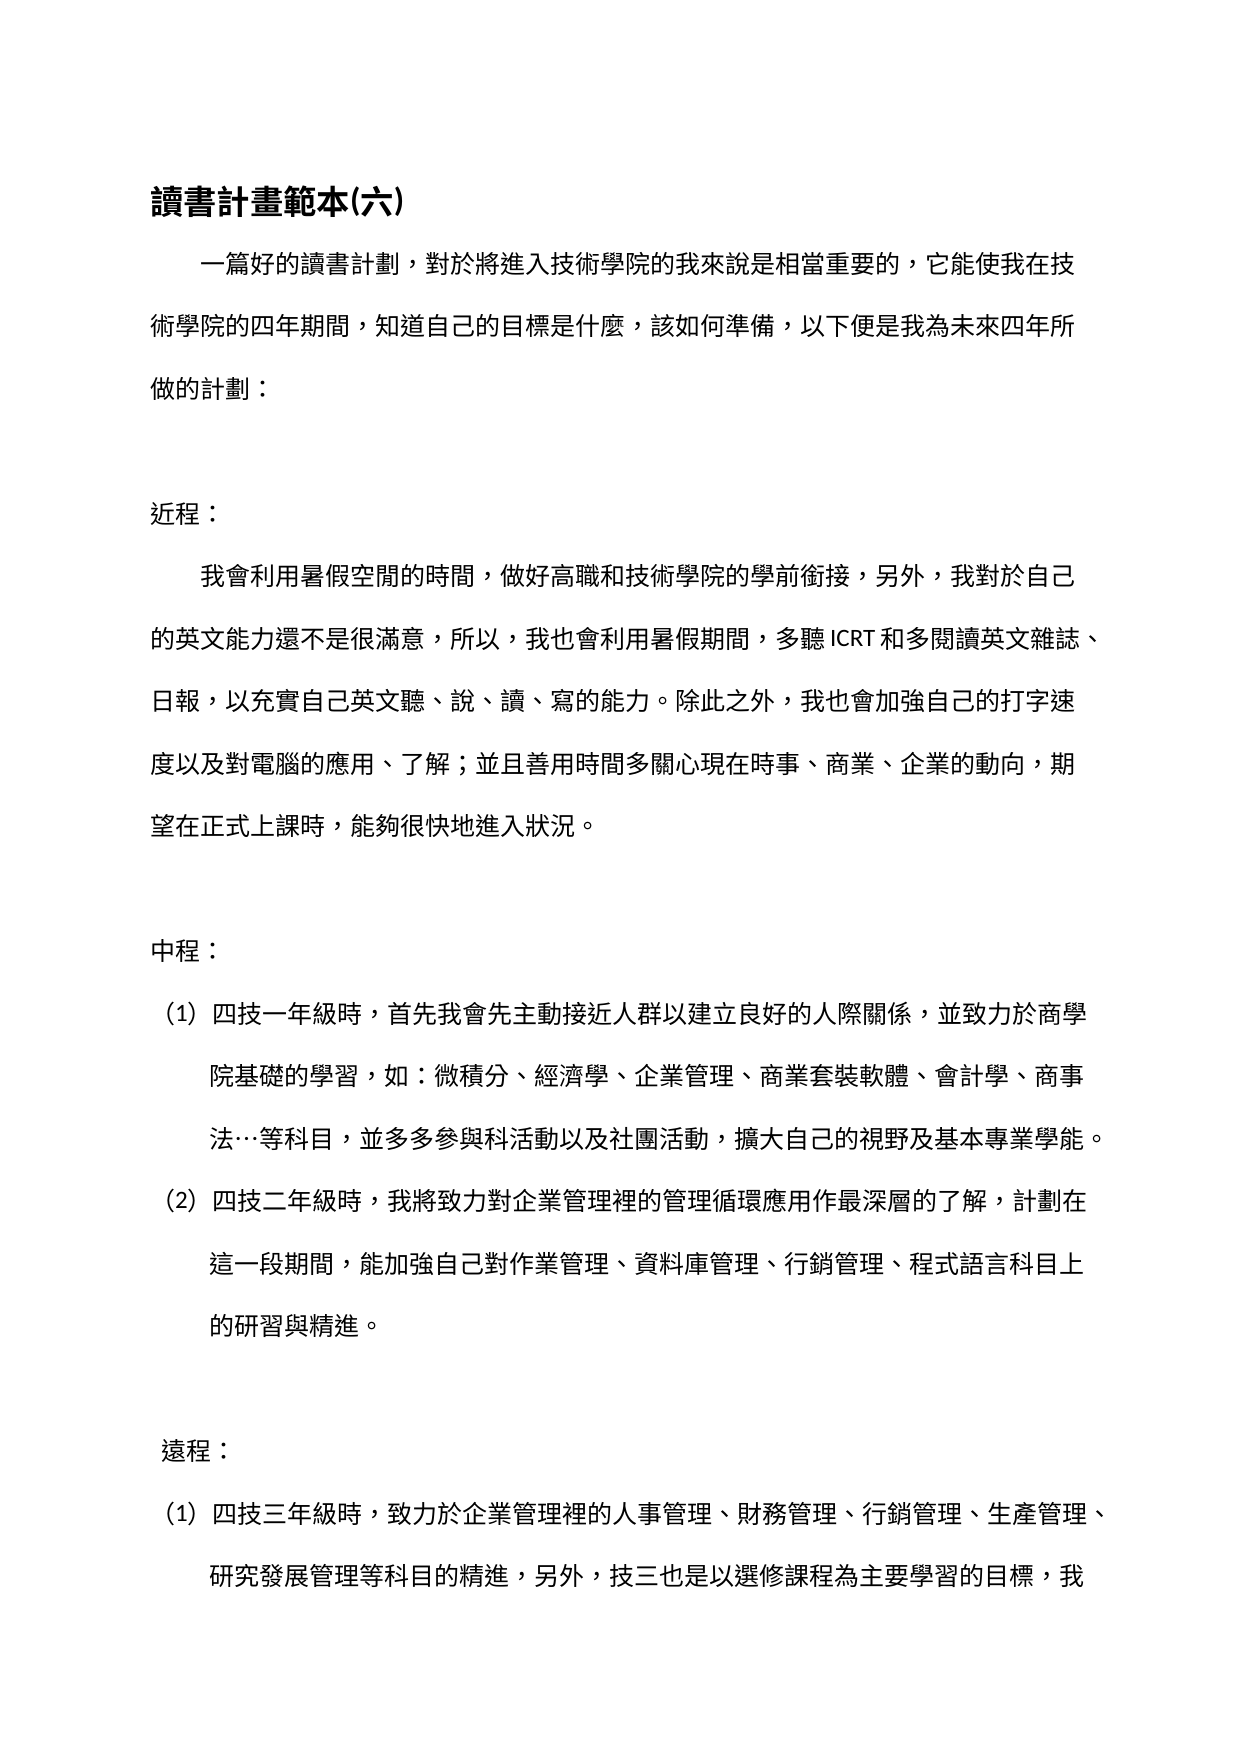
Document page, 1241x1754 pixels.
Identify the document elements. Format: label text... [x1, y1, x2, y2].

text 讀書計畫範本(六) [150, 158, 1090, 221]
text 中程： [150, 908, 1090, 971]
text （2）四技二年級時，我將致力對企業管理裡的管理循環應用作最深層的了解，計劃在這一段期間，能加強自己對作業管理、資料庫管理、行銷管理、程式語言科目上的研習與精進。 [150, 1158, 1090, 1346]
text （1）四技一年級時，首先我會先主動接近人群以建立良好的人際關係，並致力於商學院基礎的學習，如：微積分、經濟學、企業管理、商業套裝軟體、會計學、商事法…等科目，並多多參與科活動以及社團活動，擴大自己的視野及基本專業學能。 [150, 971, 1090, 1158]
text 我會利用暑假空閒的時間，做好高職和技術學院的學前銜接，另外，我對於自己的英文能力還不是很滿意，所以，我也會利用暑假期間，多聽ICRT和多閱讀英文雜誌、日報，以充實自己英文聽、說、讀、寫的能力。除此之外，我也會加強自己的打字速度以及對電腦的應用、了解；並且善用時間多關心現在時事、商業、企業的動向，期望在正式上課時，能夠很快地進入狀況。 [150, 533, 1090, 846]
text 一篇好的讀書計劃，對於將進入技術學院的我來說是相當重要的，它能使我在技術學院的四年期間，知道自己的目標是什麼，該如何準備，以下便是我為未來四年所做的計劃： [150, 221, 1090, 408]
text 遠程： [150, 1408, 1090, 1471]
text （1）四技三年級時，致力於企業管理裡的人事管理、財務管理、行銷管理、生產管理、研究發展管理等科目的精進，另外，技三也是以選修課程為主要學習的目標，我想我會偏重於人力資源管理上課程之選修，因為「人」是組織中最大的資源，也是企業上最難管理的一項資源，若能夠有效地運用人力資源的話，必能為企業創造成功的契機。 [150, 1471, 1090, 1596]
text 近程： [150, 471, 1090, 533]
